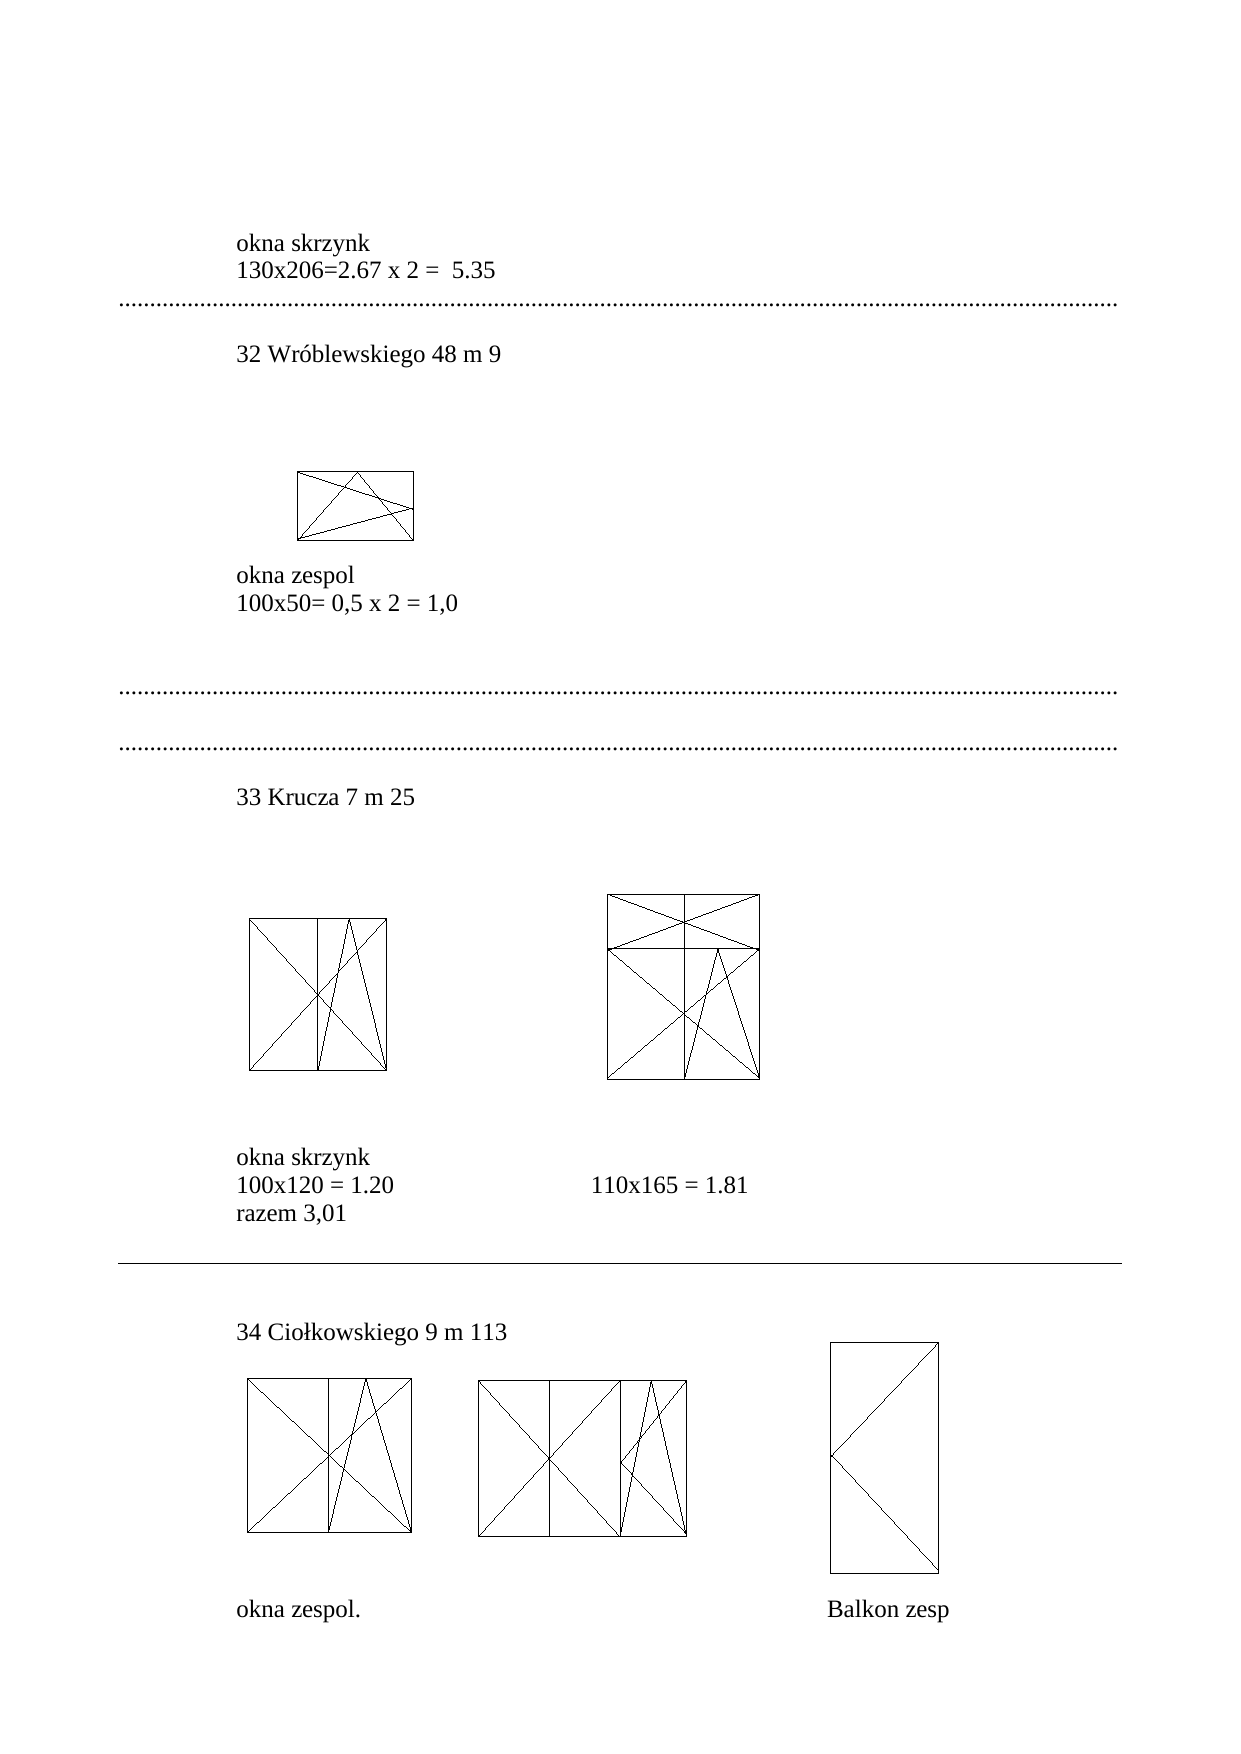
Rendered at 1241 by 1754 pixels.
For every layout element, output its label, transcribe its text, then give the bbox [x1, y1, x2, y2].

text 100x120 = 1.20 110x165 = 1.81 [118, 1171, 1122, 1199]
text okna zespol [118, 561, 1122, 589]
text okna zespol. Balkon zesp [118, 1596, 1122, 1623]
text 32 Wróblewskiego 48 m 9 [118, 340, 1122, 367]
text ................................................................................................................................................................ [118, 728, 1122, 755]
text okna skrzynk [118, 229, 1122, 257]
text 130x206=2.67 x 2 = 5.35 [118, 257, 1122, 284]
text ................................................................................................................................................................ [118, 284, 1122, 312]
text okna skrzynk [118, 1143, 1122, 1171]
text razem 3,01 [118, 1199, 1122, 1226]
text 100x50= 0,5 x 2 = 1,0 [118, 589, 1122, 617]
text 34 Ciołkowskiego 9 m 113 [118, 1318, 1122, 1346]
text ................................................................................................................................................................ [118, 672, 1122, 700]
text 33 Krucza 7 m 25 [118, 783, 1122, 811]
